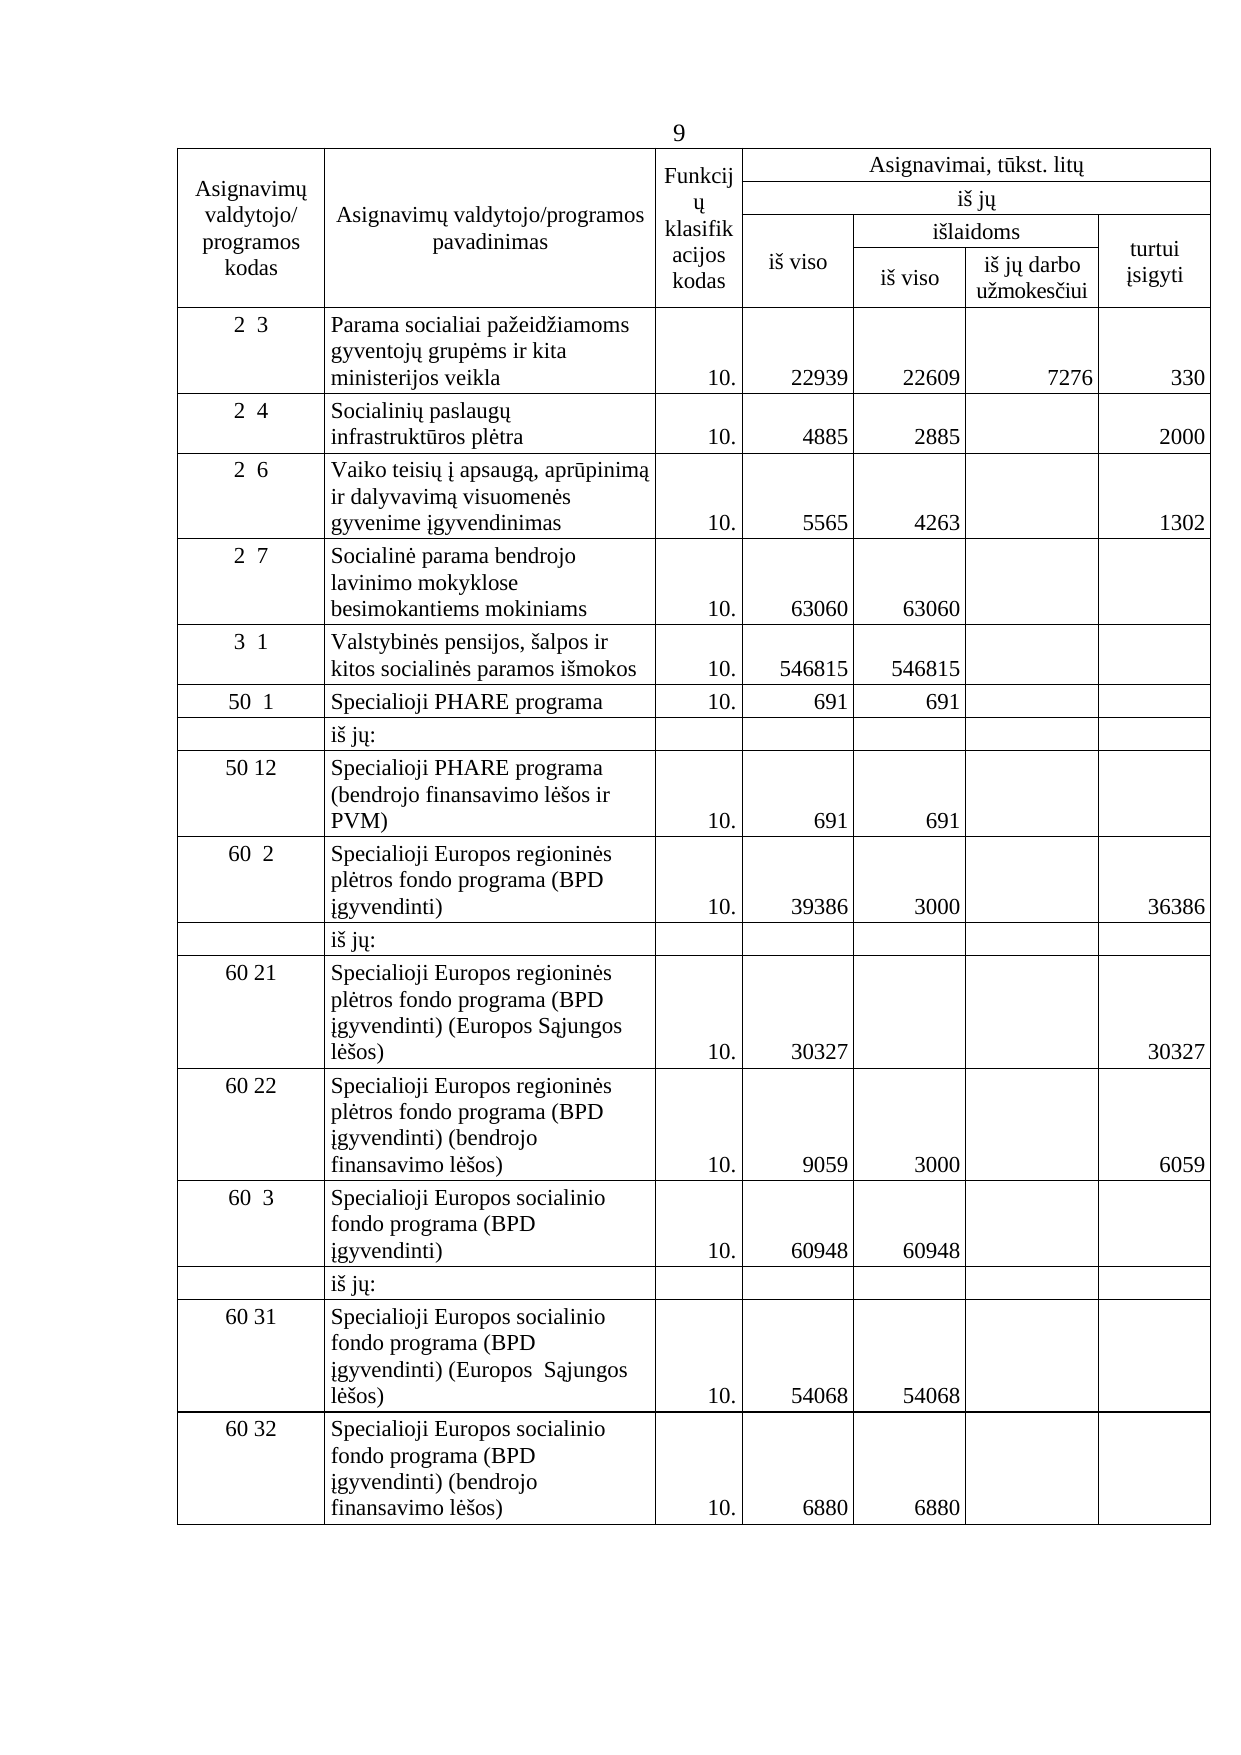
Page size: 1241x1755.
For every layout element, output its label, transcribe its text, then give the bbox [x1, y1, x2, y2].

table_cell 3 1 [178, 625, 324, 684]
table_cell [656, 718, 742, 750]
table_cell [743, 718, 853, 750]
table_cell [854, 1267, 965, 1299]
table_cell [966, 539, 1098, 624]
table_cell [1099, 625, 1210, 684]
table_cell Vaiko teisių į apsaugą, aprūpinimą ir dalyvavimą visuomenės gyvenime įgyvendinimas [325, 454, 655, 538]
table_cell turtui įsigyti [1099, 215, 1210, 307]
table_cell [966, 454, 1098, 538]
table_cell 2 3 [178, 308, 324, 393]
table_cell iš jų: [325, 1267, 655, 1299]
table_cell 36386 [1099, 837, 1210, 922]
table_cell [854, 923, 965, 955]
table_cell 22609 [854, 308, 965, 393]
table_cell [1099, 751, 1210, 836]
table_cell 10. [656, 956, 742, 1068]
table_cell [1099, 539, 1210, 624]
table_cell [1099, 685, 1210, 717]
table_cell 9059 [743, 1069, 853, 1180]
table_header Asignavimų valdytojo/programos pavadinimas [325, 149, 655, 307]
table_cell 10. [656, 1413, 742, 1524]
table_cell 22939 [743, 308, 853, 393]
table_cell [743, 923, 853, 955]
table_cell [966, 751, 1098, 836]
table_cell 10. [656, 685, 742, 717]
table_cell 330 [1099, 308, 1210, 393]
table_cell iš viso [854, 248, 965, 307]
table_cell 2 7 [178, 539, 324, 624]
table_cell [1099, 1181, 1210, 1266]
table_cell 10. [656, 1181, 742, 1266]
table_cell 6880 [854, 1413, 965, 1524]
table_cell 60 21 [178, 956, 324, 1068]
table_cell 60 32 [178, 1413, 324, 1524]
table_cell [966, 1300, 1098, 1411]
table_header Funkcijų klasifikacijos kodas [656, 149, 742, 307]
table_cell [966, 625, 1098, 684]
table_cell 63060 [854, 539, 965, 624]
table_cell [966, 1069, 1098, 1180]
table_cell [966, 1267, 1098, 1299]
table_cell [178, 718, 324, 750]
table_cell 30327 [1099, 956, 1210, 1068]
table_cell Parama socialiai pažeidžiamoms gyventojų grupėms ir kita ministerijos veikla [325, 308, 655, 393]
table_cell 54068 [854, 1300, 965, 1411]
table_cell [1099, 1413, 1210, 1524]
table_cell [178, 923, 324, 955]
table_cell 10. [656, 454, 742, 538]
table_cell 4885 [743, 394, 853, 452]
table_cell 3000 [854, 837, 965, 922]
table_cell 10. [656, 539, 742, 624]
table_cell Socialinių paslaugų infrastruktūros plėtra [325, 394, 655, 452]
table_cell 30327 [743, 956, 853, 1068]
table_cell Specialioji Europos regioninės plėtros fondo programa (BPD įgyvendinti) [325, 837, 655, 922]
table_cell 7276 [966, 308, 1098, 393]
table_cell [854, 956, 965, 1068]
table_cell 10. [656, 751, 742, 836]
table_cell [966, 837, 1098, 922]
table_cell [656, 1267, 742, 1299]
table_cell iš jų darbo užmokesčiui [966, 248, 1098, 307]
table_cell 50 1 [178, 685, 324, 717]
table_cell 2 6 [178, 454, 324, 538]
table_cell [966, 718, 1098, 750]
table_cell 10. [656, 1069, 742, 1180]
table_cell [1099, 1267, 1210, 1299]
table_cell 10. [656, 625, 742, 684]
table_cell 6059 [1099, 1069, 1210, 1180]
table_cell 691 [743, 685, 853, 717]
table_cell [1099, 923, 1210, 955]
table_cell [966, 923, 1098, 955]
table_cell 691 [854, 751, 965, 836]
table_cell [854, 718, 965, 750]
table_cell iš jų [743, 182, 1210, 214]
table_cell 10. [656, 1300, 742, 1411]
table_cell 50 12 [178, 751, 324, 836]
table_cell 60 3 [178, 1181, 324, 1266]
table_cell 60 22 [178, 1069, 324, 1180]
table_cell 60948 [854, 1181, 965, 1266]
table_cell Specialioji Europos socialinio fondo programa (BPD įgyvendinti) (bendrojo finansavimo lėšos) [325, 1413, 655, 1524]
table_cell Specialioji Europos regioninės plėtros fondo programa (BPD įgyvendinti) (bendrojo finansavimo lėšos) [325, 1069, 655, 1180]
table_cell 63060 [743, 539, 853, 624]
table_cell 2000 [1099, 394, 1210, 452]
table_cell 5565 [743, 454, 853, 538]
table_cell 691 [743, 751, 853, 836]
table_cell išlaidoms [854, 215, 1098, 247]
table_cell iš jų: [325, 718, 655, 750]
table_cell Socialinė parama bendrojo lavinimo mokyklose besimokantiems mokiniams [325, 539, 655, 624]
table_cell 546815 [854, 625, 965, 684]
table_cell 2 4 [178, 394, 324, 452]
table_cell 2885 [854, 394, 965, 452]
table_cell Specialioji Europos socialinio fondo programa (BPD įgyvendinti) (Europos Sąjungos lėšos) [325, 1300, 655, 1411]
table_cell [656, 923, 742, 955]
table_cell Specialioji Europos regioninės plėtros fondo programa (BPD įgyvendinti) (Europos Sąjungos lėšos) [325, 956, 655, 1068]
table_cell [966, 1181, 1098, 1266]
table_cell 39386 [743, 837, 853, 922]
table_cell 54068 [743, 1300, 853, 1411]
table_cell Specialioji Europos socialinio fondo programa (BPD įgyvendinti) [325, 1181, 655, 1266]
table_cell [743, 1267, 853, 1299]
table_cell 6880 [743, 1413, 853, 1524]
table_cell 3000 [854, 1069, 965, 1180]
table_cell 1302 [1099, 454, 1210, 538]
table_cell 691 [854, 685, 965, 717]
table_header Asignavimai, tūkst. litų [743, 149, 1210, 181]
table_cell 4263 [854, 454, 965, 538]
table_cell 10. [656, 837, 742, 922]
table_cell [966, 956, 1098, 1068]
table_cell Specialioji PHARE programa (bendrojo finansavimo lėšos ir PVM) [325, 751, 655, 836]
table_cell 10. [656, 394, 742, 452]
table_cell 60 31 [178, 1300, 324, 1411]
table_cell 10. [656, 308, 742, 393]
table_cell 60948 [743, 1181, 853, 1266]
table_cell [966, 394, 1098, 452]
table_cell iš jų: [325, 923, 655, 955]
table_cell Specialioji PHARE programa [325, 685, 655, 717]
table_cell iš viso [743, 215, 853, 307]
table_header Asignavimų valdytojo/ programos kodas [178, 149, 324, 307]
table_cell [1099, 718, 1210, 750]
table_cell [966, 1413, 1098, 1524]
table_cell [966, 685, 1098, 717]
table_cell Valstybinės pensijos, šalpos ir kitos socialinės paramos išmokos [325, 625, 655, 684]
table_cell 60 2 [178, 837, 324, 922]
table_cell [1099, 1300, 1210, 1411]
table_cell [178, 1267, 324, 1299]
table_cell 546815 [743, 625, 853, 684]
